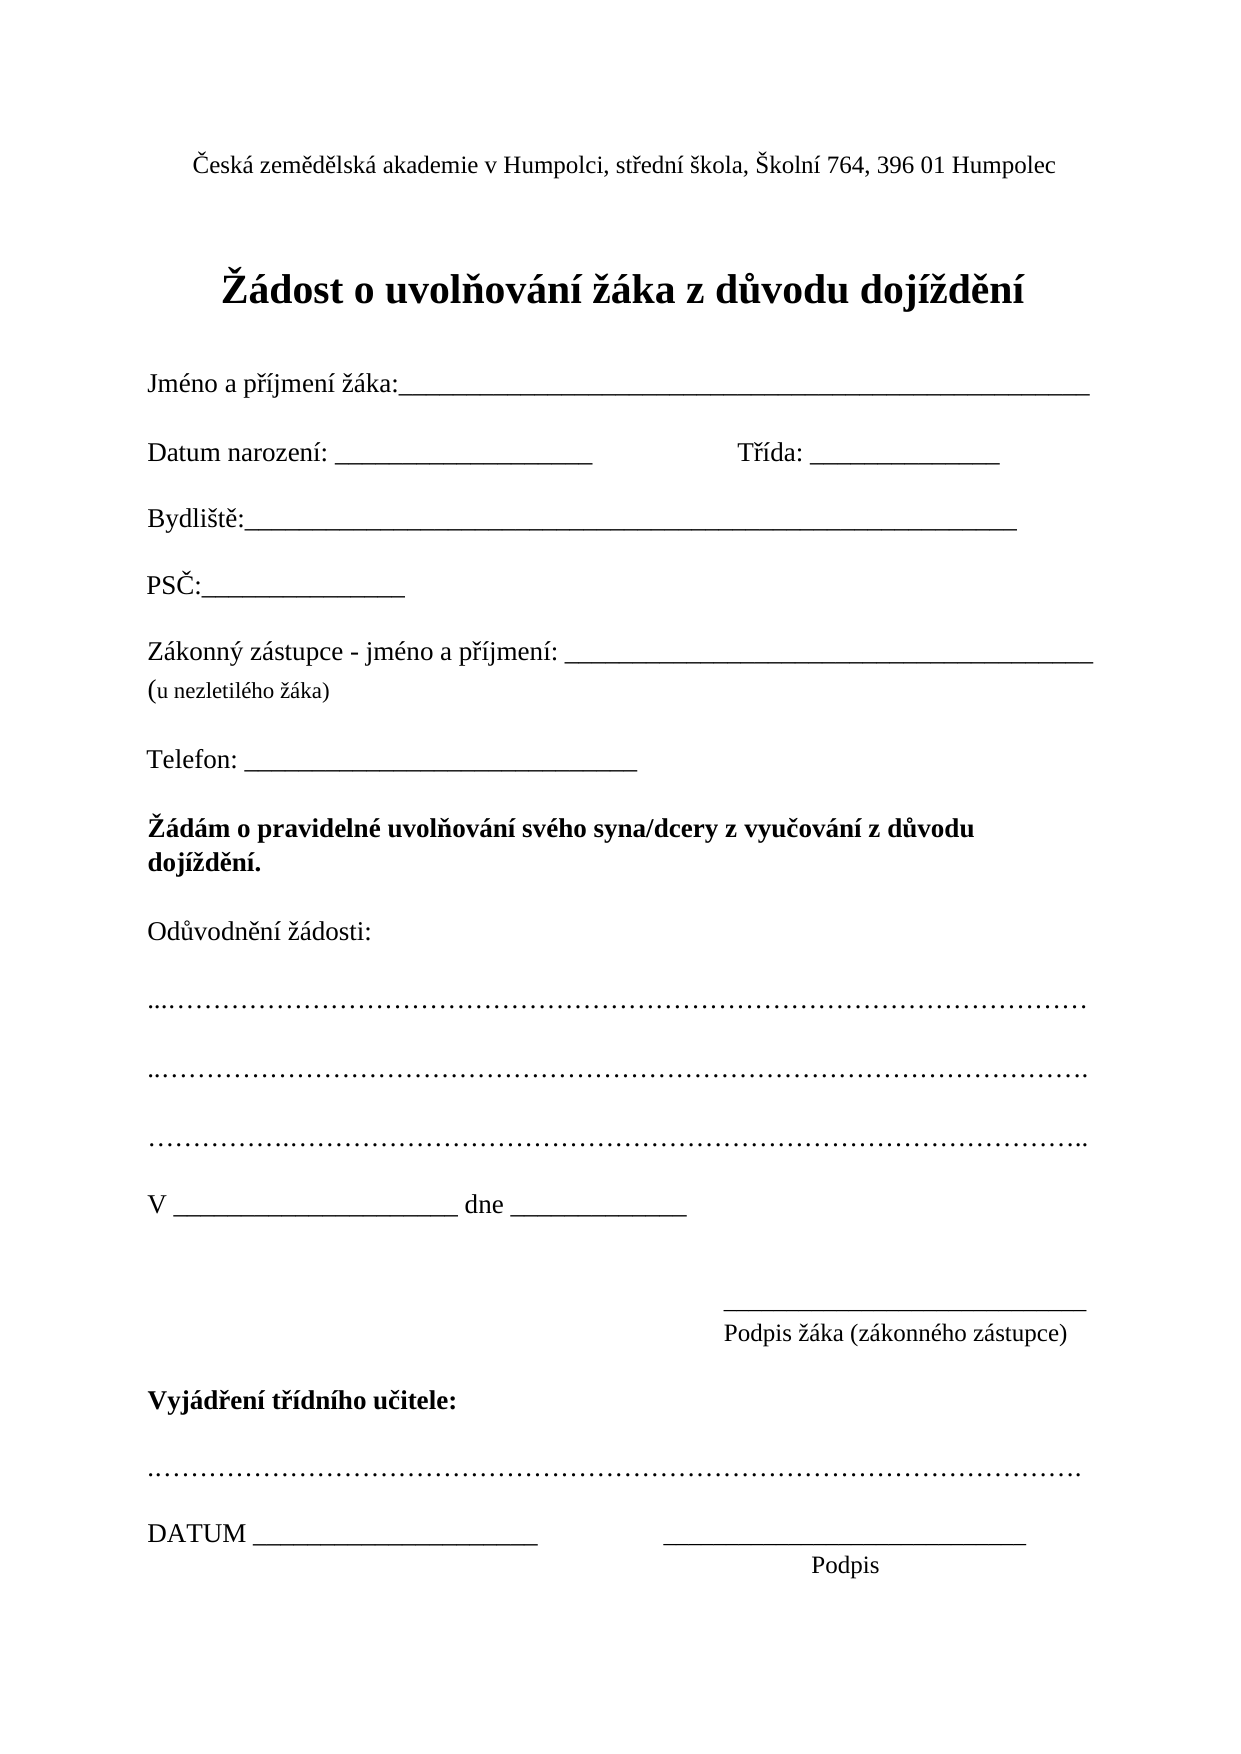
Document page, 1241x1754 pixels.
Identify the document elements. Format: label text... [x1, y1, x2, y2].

text …………….…………………………………………………………………………….. [147, 1121, 1093, 1153]
text Telefon: _____________________________ [146, 743, 1093, 774]
subtitle Žádost o uvolňování žáka z důvodu dojíždění [162, 264, 1093, 312]
text Podpis [797, 1550, 1093, 1579]
text DATUM _____________________ _____________________________ [147, 1517, 1093, 1548]
text PSČ:_______________ [146, 569, 1093, 600]
text Podpis žáka (zákonného zástupce) [724, 1318, 1093, 1347]
text (u nezletilého žáka) [147, 673, 1093, 704]
text .…………………………………………………………………………………………. [147, 1451, 1093, 1482]
text ...………………………………………………………………………………………… [147, 983, 1093, 1015]
text Zákonný zástupce - jméno a příjmení: _______________________________________ [147, 635, 1093, 666]
text Česká zemědělská akademie v Humpolci, střední škola, Školní 764, 396 01 Humpolec [161, 150, 1093, 179]
text Bydliště:_________________________________________________________ [147, 502, 1093, 533]
text ..…………………………………………………………………………………………. [147, 1052, 1093, 1084]
text Odůvodnění žádosti: [147, 914, 1093, 946]
text Žádám o pravidelné uvolňování svého syna/dcery z vyučování z důvodu dojíždění. [147, 812, 1093, 877]
text _____________________________ [724, 1285, 1093, 1314]
text Vyjádření třídního učitele: [147, 1384, 1093, 1415]
text Jméno a příjmení žáka:___________________________________________________ [147, 367, 1093, 398]
text V _____________________ dne _____________ [147, 1188, 1093, 1219]
text Datum narození: ___________________ Třída: ______________ [147, 436, 1093, 467]
